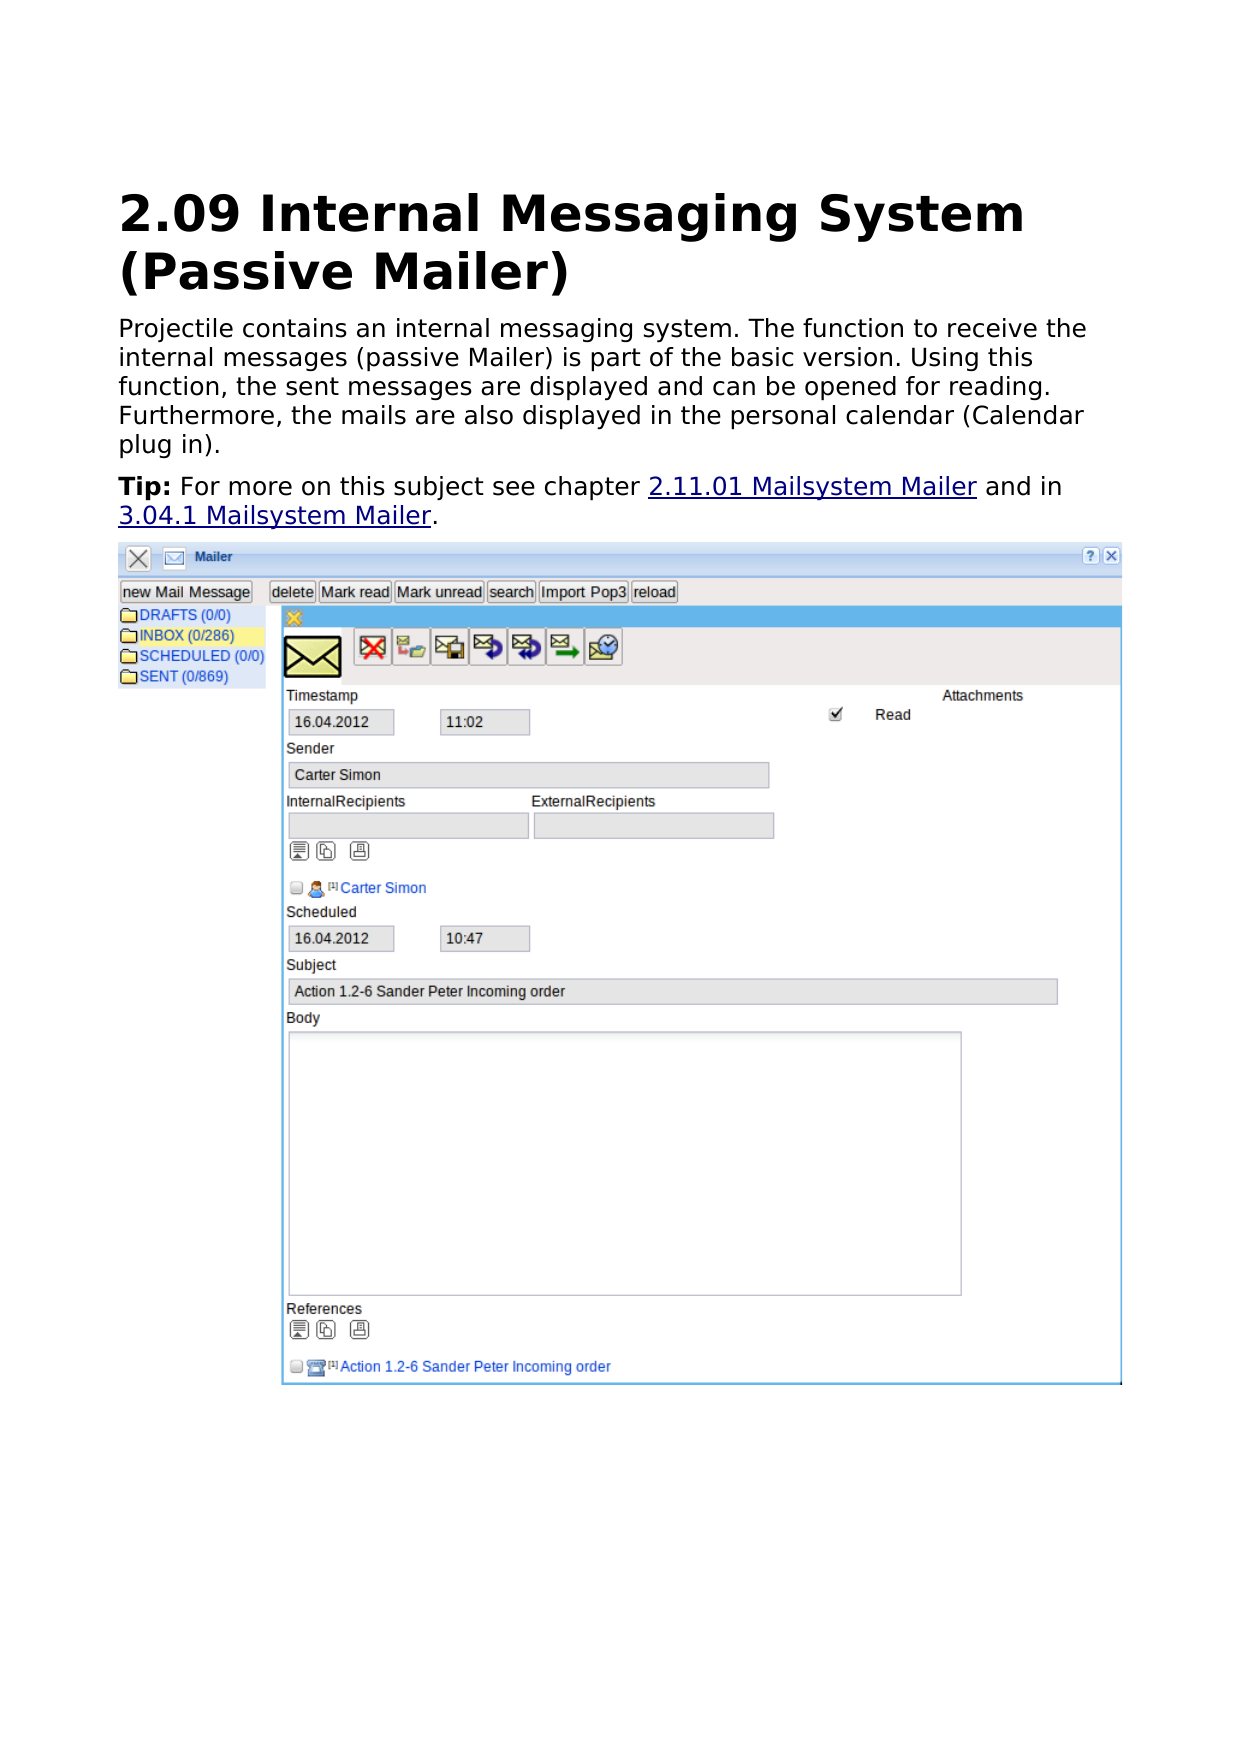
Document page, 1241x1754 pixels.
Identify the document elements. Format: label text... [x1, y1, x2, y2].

text Projectile contains an internal messaging system. The function to receive the internal messages (passive Mailer) is part of the basic version. Using this function, the sent messages are displayed and can be opened for reading. Furthermore, the mails are also displayed in the personal calendar (Calendar plug in). [118, 314, 1122, 459]
subtitle 2.09 Internal Messaging System (Passive Mailer) [118, 185, 1122, 301]
picture [118, 542, 1123, 1385]
text Tip: For more on this subject see chapter 2.11.01 Mailsystem Mailer and in 3.04.1 Mailsystem Mailer. [118, 472, 1122, 530]
